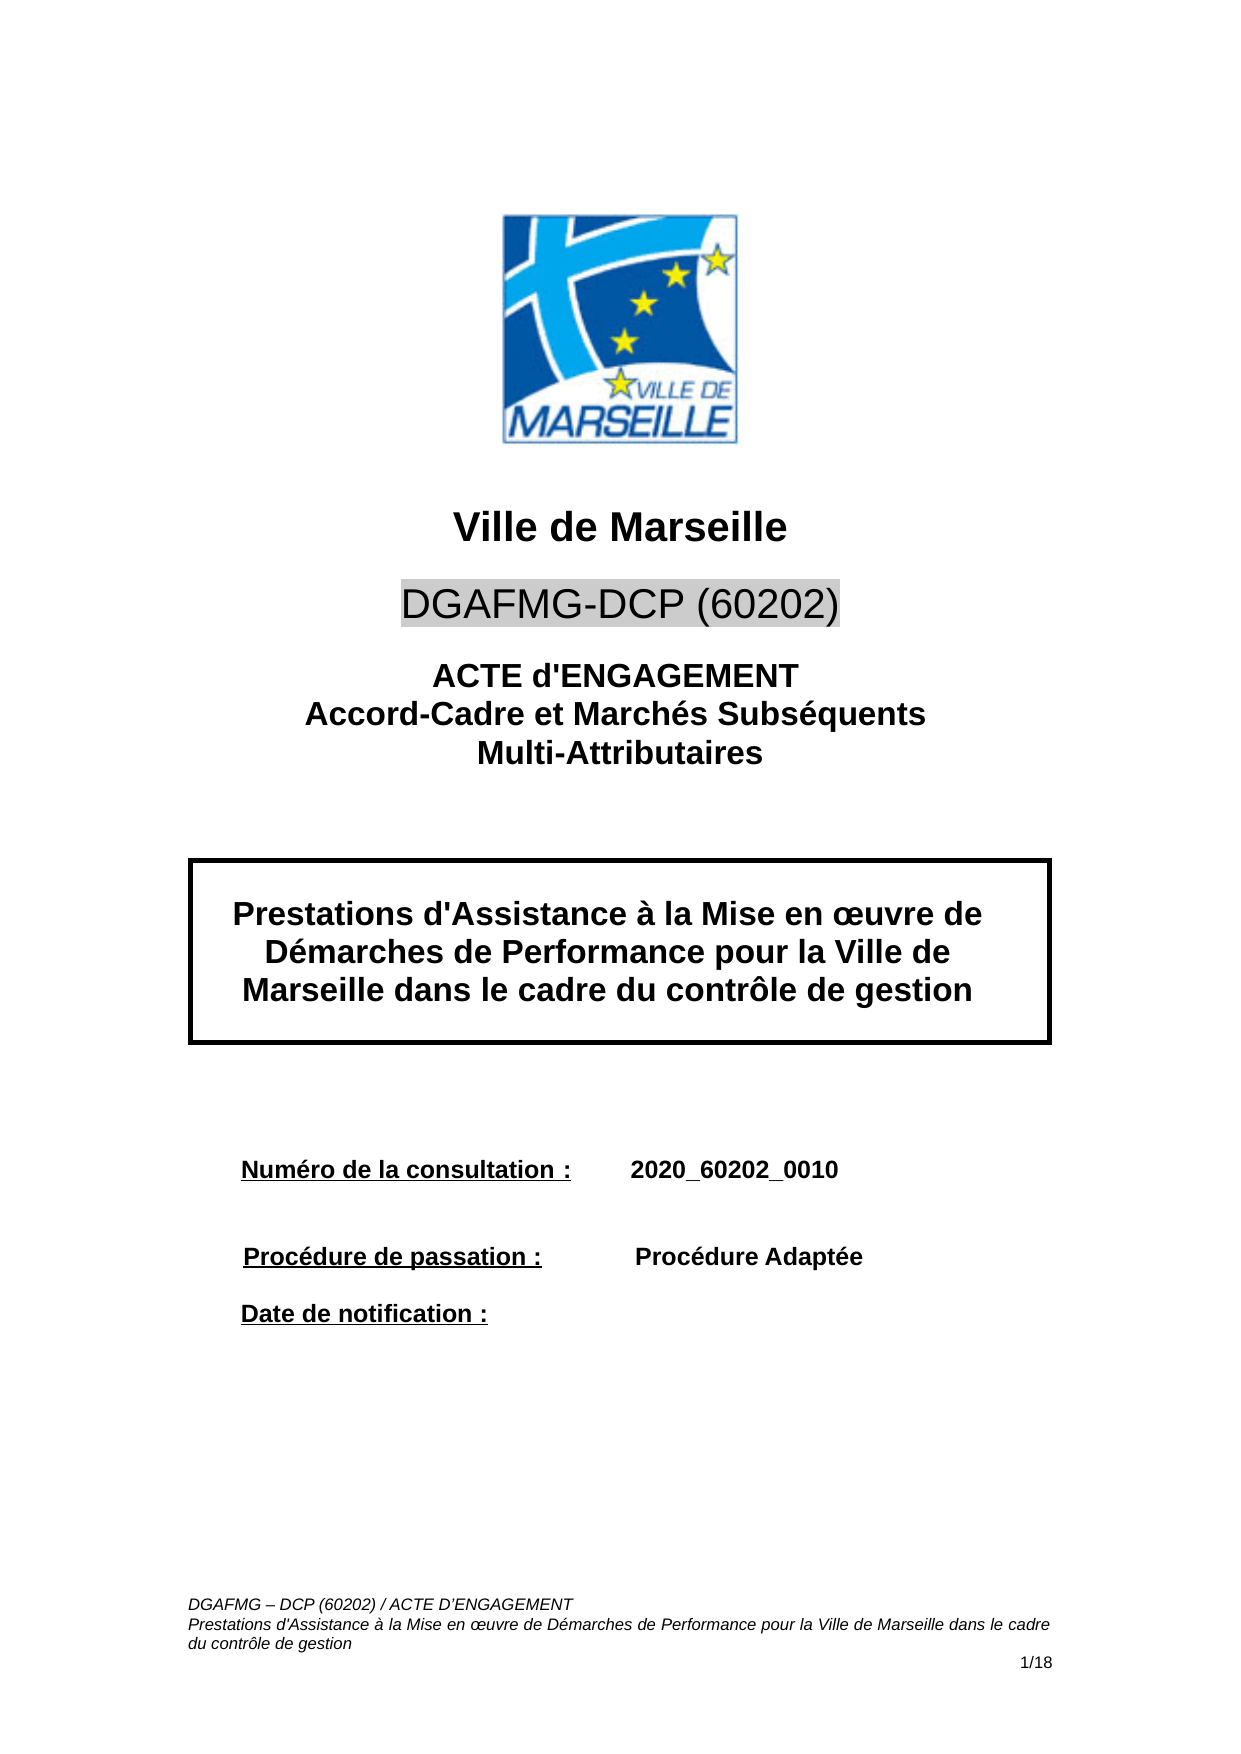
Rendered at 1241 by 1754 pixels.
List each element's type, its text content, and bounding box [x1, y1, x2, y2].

text DGAFMG-DCP (60202) [188, 579, 1052, 627]
picture [501, 213, 740, 446]
text Date de notification : [241, 1299, 1052, 1328]
text Ville de Marseille [188, 503, 1052, 551]
text Multi-Attributaires [188, 733, 1052, 771]
text Accord-Cadre et Marchés Subséquents [188, 694, 1052, 733]
text Prestations d'Assistance à la Mise en œuvre de Démarches de Performance pour la Ville de Marseille dans le cadre du contrôle de gestion [193, 886, 1047, 1009]
text ACTE d'ENGAGEMENT [188, 656, 1052, 694]
text Procédure de passation : Procédure Adaptée [243, 1241, 1052, 1270]
text Numéro de la consultation : 2020_60202_0010 [241, 1155, 1052, 1184]
